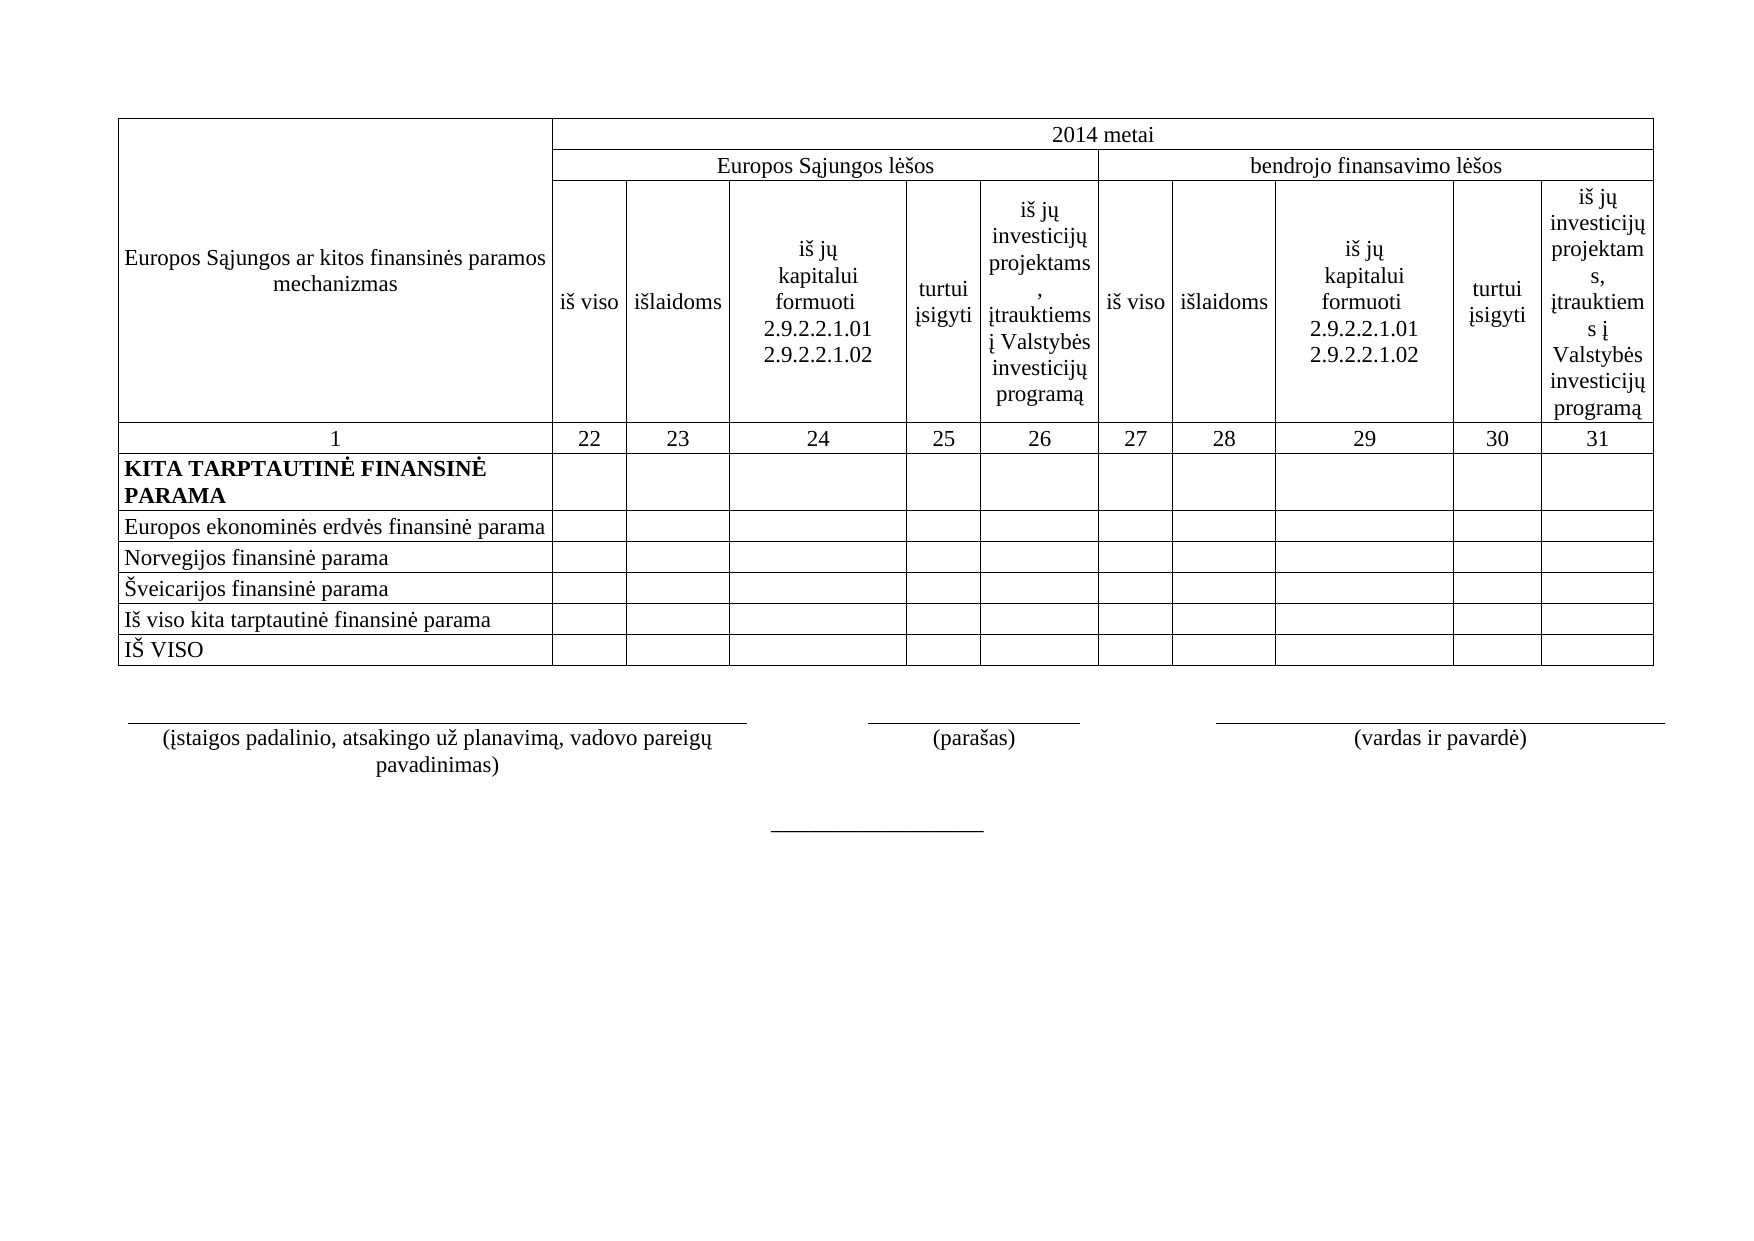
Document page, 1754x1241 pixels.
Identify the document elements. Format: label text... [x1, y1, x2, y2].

table_cell IŠ VISO [119, 635, 552, 665]
table_cell [1454, 604, 1541, 634]
table_cell [1173, 511, 1275, 541]
table_cell [553, 635, 626, 665]
table_cell 31 [1542, 423, 1653, 453]
table_cell [907, 573, 980, 603]
table_cell [1080, 723, 1216, 777]
table_cell [1542, 604, 1653, 634]
table_cell [981, 454, 1098, 510]
table_cell [730, 604, 906, 634]
table_cell [1276, 604, 1453, 634]
table_cell [1454, 635, 1541, 665]
table_cell [1454, 511, 1541, 541]
table_cell [747, 723, 868, 777]
table_cell iš jų kapitalui formuoti 2.9.2.2.1.01 2.9.2.2.1.02 [730, 181, 906, 422]
table_cell Iš viso kita tarptautinė finansinė parama [119, 604, 552, 634]
table_cell [1276, 635, 1453, 665]
table_cell [1173, 604, 1275, 634]
table_cell 22 [553, 423, 626, 453]
table_cell [1173, 573, 1275, 603]
table_cell [730, 573, 906, 603]
table_header Europos Sąjungos ar kitos finansinės paramos mechanizmas [119, 119, 552, 422]
table_cell [1276, 511, 1453, 541]
table_cell KITA TARPTAUTINĖ FINANSINĖ PARAMA [119, 454, 552, 510]
table_cell iš jų investicijų projektams, įtrauktiems į Valstybės investicijų programą [981, 181, 1098, 422]
table_cell išlaidoms [627, 181, 729, 422]
table_cell turtui įsigyti [1454, 181, 1541, 422]
table_cell [1276, 454, 1453, 510]
table_cell [627, 635, 729, 665]
table_cell [730, 454, 906, 510]
table_cell [1454, 542, 1541, 572]
table_header [1216, 695, 1665, 723]
table_cell [627, 511, 729, 541]
table_cell [907, 454, 980, 510]
table_cell [907, 604, 980, 634]
table_cell [1542, 542, 1653, 572]
table_cell 24 [730, 423, 906, 453]
table_cell [1099, 635, 1172, 665]
table_cell [1099, 542, 1172, 572]
table_cell [1099, 454, 1172, 510]
table_cell [553, 604, 626, 634]
table_cell [1099, 573, 1172, 603]
table_cell [907, 511, 980, 541]
table_header [747, 695, 868, 723]
table_cell [730, 635, 906, 665]
table_cell [1542, 511, 1653, 541]
table_cell [1099, 604, 1172, 634]
text _________________ [118, 806, 1636, 834]
table_cell turtui įsigyti [907, 181, 980, 422]
table_cell [1099, 511, 1172, 541]
table_cell [1454, 454, 1541, 510]
table_cell [981, 511, 1098, 541]
table_header [868, 695, 1080, 723]
table_cell [553, 454, 626, 510]
table_cell [907, 635, 980, 665]
table_header [128, 695, 747, 723]
table_cell 26 [981, 423, 1098, 453]
table_cell Šveicarijos finansinė parama [119, 573, 552, 603]
table_cell [1454, 573, 1541, 603]
table_cell [730, 511, 906, 541]
table_cell [627, 454, 729, 510]
table_cell 30 [1454, 423, 1541, 453]
table_cell [1276, 573, 1453, 603]
table_cell iš jų investicijų projektams, įtrauktiems į Valstybės investicijų programą [1542, 181, 1653, 422]
table_cell 28 [1173, 423, 1275, 453]
table_cell 1 [119, 423, 552, 453]
table_cell [907, 542, 980, 572]
table_cell [981, 542, 1098, 572]
table_cell [1173, 542, 1275, 572]
table_cell bendrojo finansavimo lėšos [1099, 150, 1653, 180]
table_cell [1173, 454, 1275, 510]
table_cell [1542, 454, 1653, 510]
table_cell (vardas ir pavardė) [1216, 724, 1665, 777]
table_cell [627, 573, 729, 603]
table_cell 29 [1276, 423, 1453, 453]
table_header 2014 metai [553, 119, 1653, 149]
table_cell išlaidoms [1173, 181, 1275, 422]
table_cell Europos ekonominės erdvės finansinė parama [119, 511, 552, 541]
table_cell 25 [907, 423, 980, 453]
table_cell 23 [627, 423, 729, 453]
table_header [1080, 695, 1216, 723]
table_cell [730, 542, 906, 572]
table_cell iš viso [1099, 181, 1172, 422]
table_cell [627, 604, 729, 634]
table_cell iš jų kapitalui formuoti 2.9.2.2.1.01 2.9.2.2.1.02 [1276, 181, 1453, 422]
table_cell (parašas) [868, 724, 1080, 777]
table_cell [627, 542, 729, 572]
table_cell Europos Sąjungos lėšos [553, 150, 1098, 180]
table_cell [553, 542, 626, 572]
table_cell [553, 511, 626, 541]
table_cell (įstaigos padalinio, atsakingo už planavimą, vadovo pareigų pavadinimas) [128, 724, 747, 777]
table_cell 27 [1099, 423, 1172, 453]
table_cell [1173, 635, 1275, 665]
table_cell [981, 635, 1098, 665]
table_cell [981, 604, 1098, 634]
table_cell [1276, 542, 1453, 572]
table_cell [553, 573, 626, 603]
table_cell [981, 573, 1098, 603]
table_cell [1542, 635, 1653, 665]
table_cell iš viso [553, 181, 626, 422]
table_cell Norvegijos finansinė parama [119, 542, 552, 572]
table_cell [1542, 573, 1653, 603]
